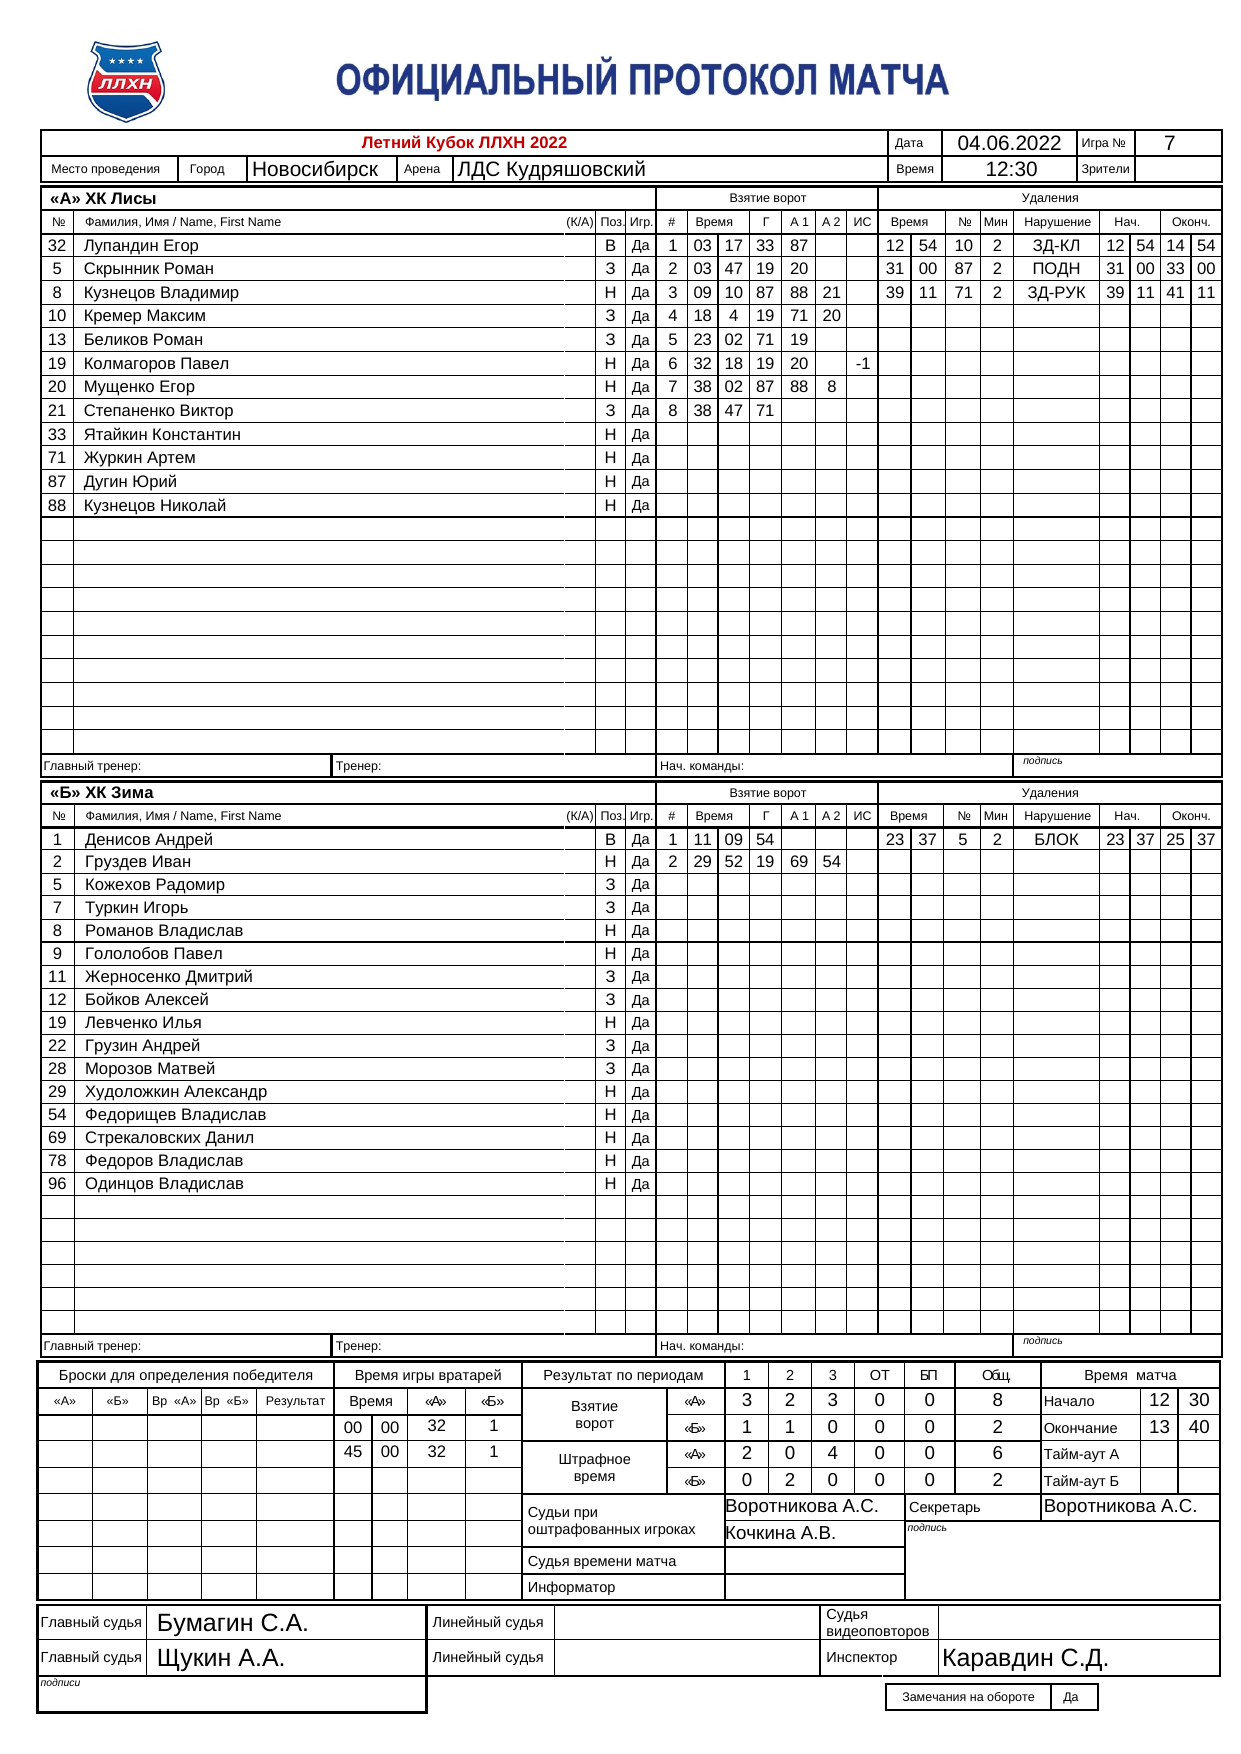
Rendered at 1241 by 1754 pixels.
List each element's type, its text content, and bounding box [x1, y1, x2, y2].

table_cell [1141, 1468, 1177, 1493]
table_cell [39, 1494, 92, 1520]
table_cell 29 [42, 1081, 74, 1103]
table_cell [1131, 683, 1160, 706]
table_cell Тайм-аут Б [1042, 1468, 1140, 1493]
table_cell [847, 636, 877, 658]
table_header 2 [769, 1363, 811, 1387]
table_cell [944, 1196, 980, 1218]
table_header ОТ [855, 1363, 904, 1387]
table_cell [202, 1416, 256, 1440]
table_cell [912, 376, 945, 398]
table_cell [1014, 1311, 1099, 1333]
table_cell [565, 1173, 595, 1195]
table_cell [688, 1058, 717, 1079]
table_cell [750, 989, 781, 1011]
table_cell [944, 1081, 980, 1103]
table_cell «А» [408, 1389, 465, 1413]
table_cell [688, 707, 717, 729]
table_cell Да [626, 874, 655, 895]
table_cell Н [596, 446, 625, 469]
table_cell [879, 850, 910, 872]
table_cell [847, 1035, 877, 1057]
table_cell Взятие ворот [523, 1389, 666, 1440]
table_cell 40 [1179, 1415, 1219, 1440]
table_cell [750, 896, 781, 918]
table_cell [257, 1494, 333, 1520]
table_cell Левченко Илья [75, 1012, 564, 1033]
table_cell [657, 1311, 687, 1333]
table_cell [657, 612, 687, 634]
table_cell Фамилия, Имя / Name, First Name [74, 211, 565, 233]
table_cell Скрынник Роман [74, 257, 564, 280]
table_cell Грузин Андрей [75, 1035, 564, 1057]
table_cell [946, 446, 980, 469]
table_cell [719, 1012, 749, 1033]
table_cell 21 [42, 399, 73, 422]
table_cell [202, 1521, 256, 1546]
table_cell [816, 1035, 846, 1057]
table_cell [1131, 352, 1160, 374]
table_cell 2 [769, 1389, 811, 1413]
table_cell [719, 659, 749, 682]
table_cell [1192, 305, 1221, 327]
table_cell [257, 1574, 333, 1599]
table_cell [1100, 920, 1129, 941]
table_cell [1192, 1173, 1221, 1195]
table_cell [1131, 659, 1160, 682]
table_cell [1100, 541, 1129, 564]
table_cell [816, 565, 846, 587]
table_cell [719, 683, 749, 706]
table_cell [816, 1012, 846, 1033]
table_cell [879, 874, 910, 895]
table_cell [1131, 1035, 1160, 1057]
table_cell [816, 659, 846, 682]
table_cell [1192, 470, 1221, 493]
table_cell [1014, 659, 1099, 682]
table_cell З [596, 874, 625, 895]
table_cell Г [750, 211, 781, 233]
table_cell [1014, 1104, 1099, 1126]
table_cell Степаненко Виктор [74, 399, 564, 422]
table_cell [1131, 399, 1160, 422]
table_cell [912, 1127, 943, 1149]
table_cell подпись [906, 1522, 1219, 1599]
table_cell [879, 1173, 910, 1195]
table_cell 18 [688, 305, 717, 327]
table_cell [335, 1547, 371, 1573]
table_cell [565, 588, 595, 611]
table_cell [428, 1677, 882, 1711]
table_cell [1161, 850, 1190, 872]
table_cell [1131, 423, 1160, 445]
table_cell Да [626, 989, 655, 1011]
table_cell [816, 588, 846, 611]
table_cell 20 [782, 352, 815, 374]
table_cell [1100, 966, 1129, 987]
table_cell [1014, 850, 1099, 872]
table_cell Главный тренер: [42, 755, 330, 776]
table_cell [981, 1265, 1013, 1287]
table_cell [657, 1242, 687, 1264]
table_cell [750, 659, 781, 682]
table_cell [750, 1150, 781, 1172]
table_cell 17 [719, 235, 749, 256]
table_cell [912, 518, 945, 540]
table_cell [42, 683, 73, 706]
table_cell [93, 1494, 147, 1520]
table_cell Да [626, 1012, 655, 1033]
table_cell Да [626, 399, 655, 422]
table_cell [816, 730, 846, 753]
table_cell [1014, 920, 1099, 941]
table_cell [657, 1219, 687, 1241]
table_cell [782, 707, 815, 729]
table_cell [688, 1196, 717, 1218]
table_cell [1131, 966, 1160, 987]
table_cell [1192, 328, 1221, 351]
table_cell [879, 683, 910, 706]
table_cell [1161, 518, 1190, 540]
table_cell № [946, 211, 980, 233]
table_cell [1100, 494, 1129, 516]
table_cell [912, 1311, 943, 1333]
table_cell [408, 1468, 465, 1493]
table_cell 09 [688, 281, 717, 303]
table_cell 2 [956, 1415, 1040, 1440]
table_cell [750, 446, 781, 469]
table_cell 39 [879, 281, 910, 303]
table_cell [1131, 943, 1160, 964]
table_cell [981, 850, 1013, 872]
table_cell [981, 896, 1013, 918]
table_cell [879, 636, 910, 658]
table_cell Бойков Алексей [75, 989, 564, 1011]
table_cell [981, 399, 1013, 422]
table_cell [565, 518, 595, 540]
table_cell [565, 1150, 595, 1172]
table_cell [816, 943, 846, 964]
table_cell [42, 588, 73, 611]
table_cell [816, 1242, 846, 1264]
table_cell Да [626, 966, 655, 987]
table_cell [912, 896, 943, 918]
table_cell подписи [39, 1677, 425, 1711]
table_cell 33 [1161, 257, 1190, 280]
table_cell ЗД-РУК [1014, 281, 1099, 303]
table_cell [1161, 683, 1190, 706]
table_cell [782, 943, 815, 964]
table_cell [847, 588, 877, 611]
table_cell [1161, 541, 1190, 564]
table_cell 5 [944, 829, 980, 849]
table_cell [596, 659, 625, 682]
table_cell [750, 612, 781, 634]
table_cell [847, 1058, 877, 1079]
table_cell [257, 1416, 333, 1440]
table_header Замечания на обороте [887, 1685, 1050, 1709]
table_cell [202, 1547, 256, 1573]
table_cell [1136, 157, 1221, 181]
table_cell [946, 328, 980, 351]
table_cell [981, 1035, 1013, 1057]
table_cell [42, 1219, 74, 1241]
table_cell [148, 1468, 201, 1493]
table_cell [847, 730, 877, 753]
table_cell [1192, 707, 1221, 729]
table_cell 23 [688, 328, 717, 351]
table_cell 47 [719, 399, 749, 422]
table_cell 11 [42, 966, 74, 987]
table_cell [1131, 1150, 1160, 1172]
table_cell [816, 1104, 846, 1126]
table_cell [565, 1196, 595, 1218]
table_cell ЗД-КЛ [1014, 235, 1099, 256]
table_cell Морозов Матвей [75, 1058, 564, 1079]
table_cell [944, 966, 980, 987]
table_cell [688, 1242, 717, 1264]
table_header Броски для определения победителя [39, 1363, 333, 1387]
table_cell [626, 1219, 655, 1241]
table_cell Нач. [1100, 805, 1160, 826]
table_cell 33 [750, 235, 781, 256]
table_cell 19 [750, 257, 781, 280]
table_cell 32 [408, 1441, 465, 1467]
table_cell [1192, 1127, 1221, 1149]
table_cell [1192, 1058, 1221, 1079]
table_cell [847, 565, 877, 587]
table_cell [565, 1104, 595, 1126]
table_cell Гололобов Павел [75, 943, 564, 964]
table_cell [565, 305, 595, 327]
table_cell Да [626, 235, 655, 256]
table_cell [879, 470, 910, 493]
table_cell Линейный судья [428, 1606, 554, 1639]
table_cell [75, 1196, 564, 1218]
table_cell 39 [1100, 281, 1129, 303]
table_cell [1161, 943, 1190, 964]
table_cell З [596, 328, 625, 351]
table_cell [555, 1640, 819, 1675]
table_cell [1161, 730, 1190, 753]
table_cell [688, 1012, 717, 1033]
table_cell 96 [42, 1173, 74, 1195]
table_cell [847, 1288, 877, 1310]
table_cell [596, 707, 625, 729]
table_cell [688, 730, 717, 753]
table_cell [847, 874, 877, 895]
table_cell [1100, 328, 1129, 351]
table_cell 69 [42, 1127, 74, 1149]
table_cell 0 [855, 1415, 904, 1440]
table_cell [816, 1173, 846, 1195]
table_cell [879, 352, 910, 374]
table_cell [1131, 305, 1160, 327]
table_cell [596, 1265, 625, 1287]
table_cell [408, 1547, 465, 1573]
table_cell [1161, 1012, 1190, 1033]
table_cell [626, 541, 655, 564]
table_cell [75, 1242, 564, 1264]
table_cell [1131, 730, 1160, 753]
table_cell [1161, 1081, 1190, 1103]
table_cell # [657, 211, 687, 233]
table_cell [816, 896, 846, 918]
table_cell 11 [688, 829, 717, 849]
table_cell Н [596, 1173, 625, 1195]
table_cell [626, 707, 655, 729]
table_cell [1161, 966, 1190, 987]
table_cell Н [596, 1150, 625, 1172]
table_cell 11 [912, 281, 945, 303]
table_cell [148, 1547, 201, 1573]
table_cell Судья времени матча [523, 1548, 724, 1573]
table_cell [1131, 1288, 1160, 1310]
table_cell [912, 1173, 943, 1195]
table_cell Воротникова А.С. [1042, 1495, 1219, 1520]
table_cell 45 [335, 1441, 371, 1467]
table_cell [847, 1104, 877, 1126]
table_cell [1192, 683, 1221, 706]
table_cell 2 [981, 281, 1013, 303]
table_cell [981, 707, 1013, 729]
table_cell Оконч. [1161, 211, 1221, 233]
table_cell 71 [946, 281, 980, 303]
table_cell № [944, 805, 980, 826]
table_cell [782, 1035, 815, 1057]
table_cell Н [596, 920, 625, 941]
table_cell Н [596, 943, 625, 964]
table_cell [408, 1494, 465, 1520]
table_cell [657, 1104, 687, 1126]
table_cell 20 [42, 376, 73, 398]
table_cell [565, 683, 595, 706]
table_cell Н [596, 1127, 625, 1149]
table_cell 12 [1141, 1389, 1177, 1413]
table_cell [565, 1012, 595, 1033]
table_cell [657, 588, 687, 611]
table_cell [912, 659, 945, 682]
table_cell [847, 328, 877, 351]
table_cell [1131, 636, 1160, 658]
table_cell [847, 494, 877, 516]
table_header 7 [1136, 131, 1221, 155]
table_cell [42, 518, 73, 540]
table_cell [1131, 494, 1160, 516]
table_cell [750, 1288, 781, 1310]
table_cell Н [596, 376, 625, 398]
table_cell Время [688, 211, 749, 233]
table_cell Время [889, 157, 941, 181]
table_cell [657, 659, 687, 682]
table_cell [750, 1035, 781, 1057]
table_cell [946, 541, 980, 564]
table_cell [946, 518, 980, 540]
table_cell [782, 989, 815, 1011]
table_cell [1131, 565, 1160, 587]
table_cell Оконч. [1161, 805, 1221, 826]
table_cell [657, 1058, 687, 1079]
table_cell [1014, 1173, 1099, 1195]
table_cell Время [879, 211, 945, 233]
table_cell [981, 920, 1013, 941]
table_cell Н [596, 281, 625, 303]
table_cell [1100, 423, 1129, 445]
table_cell [596, 565, 625, 587]
table_cell [688, 1288, 717, 1310]
table_cell А 1 [782, 211, 815, 233]
table_cell [1192, 423, 1221, 445]
table_cell [879, 565, 910, 587]
table_cell -1 [847, 352, 877, 374]
table_cell [847, 989, 877, 1011]
table_cell [726, 1575, 904, 1599]
table_cell [74, 518, 564, 540]
table_cell [879, 1219, 910, 1241]
table_cell 1 [726, 1415, 768, 1440]
table_cell [719, 636, 749, 658]
table_header Удаления [879, 783, 1221, 803]
table_cell 13 [1141, 1415, 1177, 1440]
table_cell [1100, 707, 1129, 729]
table_cell [39, 1441, 92, 1467]
table_cell [1100, 1127, 1129, 1149]
table_cell 6 [956, 1442, 1040, 1467]
table_cell Худоложкин Александр [75, 1081, 564, 1103]
table_cell [1014, 943, 1099, 964]
table_cell [257, 1468, 333, 1493]
table_cell Главный тренер: [42, 1335, 330, 1356]
table_cell [981, 683, 1013, 706]
table_cell [782, 518, 815, 540]
table_cell 2 [657, 257, 687, 280]
table_cell [565, 850, 595, 872]
table_cell 0 [812, 1468, 854, 1493]
table_cell [719, 1173, 749, 1195]
table_cell Начало [1042, 1389, 1140, 1413]
table_header Летний Кубок ЛЛХН 2022 [42, 131, 887, 155]
table_cell А 2 [816, 211, 846, 233]
table_cell [816, 1265, 846, 1287]
table_cell [879, 896, 910, 918]
table_cell [879, 659, 910, 682]
table_cell [847, 612, 877, 634]
table_cell [816, 1058, 846, 1079]
table_cell [1192, 399, 1221, 422]
table_cell [596, 588, 625, 611]
table_cell [719, 1081, 749, 1103]
table_cell [565, 874, 595, 895]
table_cell [1014, 1127, 1099, 1149]
table_cell Н [596, 1012, 625, 1033]
table_cell [847, 920, 877, 941]
table_cell [719, 1058, 749, 1079]
table_cell Мин [981, 211, 1013, 233]
table_cell [565, 1219, 595, 1241]
table_cell # [657, 805, 687, 826]
table_cell [719, 943, 749, 964]
table_cell Инспектор [821, 1640, 938, 1675]
table_cell [1100, 896, 1129, 918]
table_cell [42, 612, 73, 634]
table_cell [944, 850, 980, 872]
table_cell [335, 1494, 371, 1520]
table_cell [981, 612, 1013, 634]
table_cell [847, 1219, 877, 1241]
table_cell [981, 1196, 1013, 1218]
table_cell [912, 352, 945, 374]
table_cell [782, 966, 815, 987]
table_cell [719, 1288, 749, 1310]
table_cell 19 [750, 352, 781, 374]
table_cell [981, 423, 1013, 445]
table_cell [782, 1242, 815, 1264]
table_cell А 2 [816, 805, 846, 826]
table_cell 88 [782, 281, 815, 303]
table_cell [75, 1288, 564, 1310]
table_cell [879, 399, 910, 422]
table_cell [466, 1521, 521, 1546]
table_cell [1014, 518, 1099, 540]
table_cell [782, 423, 815, 445]
table_header Время игры вратарей [335, 1363, 521, 1387]
table_cell [1161, 1219, 1190, 1241]
table_cell ИС [847, 805, 877, 826]
table_cell [912, 612, 945, 634]
table_cell 0 [905, 1468, 954, 1493]
table_cell [944, 1035, 980, 1057]
table_cell [719, 612, 749, 634]
table_cell Да [626, 470, 655, 493]
table_cell [1131, 588, 1160, 611]
table_cell [1014, 896, 1099, 918]
table_cell [74, 588, 564, 611]
table_cell [1161, 1035, 1190, 1057]
table_cell [1161, 494, 1190, 516]
table_cell [1014, 1081, 1099, 1103]
table_cell [1192, 636, 1221, 658]
table_cell [74, 636, 564, 658]
table_cell Информатор [523, 1575, 724, 1599]
table_cell 12 [879, 235, 910, 256]
table_header Взятие ворот [657, 188, 877, 209]
table_cell [1192, 352, 1221, 374]
table_cell [688, 1219, 717, 1241]
table_cell [1100, 1081, 1129, 1103]
table_cell [750, 470, 781, 493]
table_cell [626, 683, 655, 706]
table_cell 12:30 [943, 157, 1076, 181]
table_cell [946, 730, 980, 753]
table_cell [1192, 1035, 1221, 1057]
table_cell З [596, 399, 625, 422]
table_cell [816, 966, 846, 987]
table_cell Ятайкин Константин [74, 423, 564, 445]
table_cell [946, 376, 980, 398]
table_cell [1100, 612, 1129, 634]
table_cell [75, 1265, 564, 1287]
table_cell [1161, 1173, 1190, 1195]
table_cell [93, 1574, 147, 1599]
table_cell [688, 1265, 717, 1287]
table_cell [719, 1219, 749, 1241]
table_cell Фамилия, Имя / Name, First Name [75, 805, 565, 826]
table_cell [1161, 896, 1190, 918]
table_cell [816, 874, 846, 895]
table_cell Кочкина А.В. [726, 1521, 904, 1546]
table_cell Каравдин С.Д. [939, 1640, 1219, 1675]
table_cell [946, 612, 980, 634]
table_cell 87 [750, 281, 781, 303]
table_cell [688, 494, 717, 516]
table_cell [847, 966, 877, 987]
table_cell 71 [750, 328, 781, 351]
table_cell З [596, 1058, 625, 1079]
table_cell Главный судья [39, 1606, 146, 1639]
table_cell 2 [981, 257, 1013, 280]
table_cell 13 [42, 328, 73, 351]
table_cell 8 [657, 399, 687, 422]
table_cell [596, 1288, 625, 1310]
table_cell [782, 588, 815, 611]
table_cell В [596, 829, 625, 849]
table_cell [1014, 376, 1099, 398]
table_cell [1192, 376, 1221, 398]
table_cell [750, 518, 781, 540]
table_cell [657, 966, 687, 987]
table_cell 87 [750, 376, 781, 398]
table_cell В [596, 235, 625, 256]
table_cell Да [626, 352, 655, 374]
table_cell [946, 659, 980, 682]
table_cell Груздев Иван [75, 850, 564, 872]
table_cell [912, 636, 945, 658]
table_cell [719, 1150, 749, 1172]
table_cell [1161, 707, 1190, 729]
table_cell [42, 707, 73, 729]
table_cell [944, 1265, 980, 1287]
table_cell [1161, 874, 1190, 895]
table_cell [688, 920, 717, 941]
table_cell [1161, 376, 1190, 398]
table_cell [657, 1173, 687, 1195]
table_cell [202, 1468, 256, 1493]
table_cell [816, 1288, 846, 1310]
table_cell 54 [816, 850, 846, 872]
table_cell Жерносенко Дмитрий [75, 966, 564, 987]
table_cell [1014, 1150, 1099, 1172]
table_cell [879, 1081, 910, 1103]
table_cell 69 [782, 850, 815, 872]
table_cell 2 [981, 235, 1013, 256]
table_cell [93, 1547, 147, 1573]
table_cell [912, 1219, 943, 1241]
table_cell [1131, 850, 1160, 872]
table_cell 11 [1192, 281, 1221, 303]
table_cell [373, 1494, 407, 1520]
table_cell [946, 588, 980, 611]
table_cell [1192, 446, 1221, 469]
table_cell [1100, 874, 1129, 895]
table_cell [750, 1104, 781, 1126]
table_cell [565, 1311, 595, 1333]
table_cell Воротникова А.С. [726, 1495, 904, 1520]
table_cell [1131, 707, 1160, 729]
table_cell [750, 636, 781, 658]
table_cell [1131, 1104, 1160, 1126]
table_cell Да [626, 1081, 655, 1103]
table_cell [1131, 1265, 1160, 1287]
table_cell [1192, 1288, 1221, 1310]
table_cell 0 [769, 1442, 811, 1467]
table_cell 71 [42, 446, 73, 469]
table_cell [626, 1265, 655, 1287]
table_cell 0 [855, 1442, 904, 1467]
table_cell [912, 399, 945, 422]
table_cell 00 [912, 257, 945, 280]
table_cell [657, 1035, 687, 1057]
table_cell [816, 683, 846, 706]
table_cell Да [626, 446, 655, 469]
table_cell 00 [335, 1416, 371, 1440]
table_cell [847, 281, 877, 303]
table_cell Н [596, 1081, 625, 1103]
table_cell [1100, 446, 1129, 469]
table_cell 71 [782, 305, 815, 327]
table_cell (К/А) [565, 211, 595, 233]
table_cell [816, 352, 846, 374]
table_cell [555, 1606, 819, 1639]
table_cell [148, 1416, 201, 1440]
table_cell [75, 1219, 564, 1241]
table_cell З [596, 1035, 625, 1057]
table_cell [816, 989, 846, 1011]
table_cell [912, 1196, 943, 1218]
table_cell [657, 920, 687, 941]
table_cell [657, 1127, 687, 1149]
table_cell 54 [1131, 235, 1160, 256]
table_cell [688, 518, 717, 540]
table_cell 19 [42, 352, 73, 374]
table_cell [879, 305, 910, 327]
table_cell [912, 1150, 943, 1172]
table_cell Н [596, 1104, 625, 1126]
table_cell [750, 1058, 781, 1079]
table_cell [912, 305, 945, 327]
table_cell [75, 1311, 564, 1333]
table_cell [1192, 896, 1221, 918]
table_cell [879, 494, 910, 516]
table_cell [657, 707, 687, 729]
table_cell [1014, 1058, 1099, 1079]
table_cell [847, 707, 877, 729]
table_cell 1 [466, 1441, 521, 1467]
table_cell Да [626, 1173, 655, 1195]
table_cell [816, 707, 846, 729]
table_cell [1100, 352, 1129, 374]
table_cell [847, 446, 877, 469]
table_cell 18 [719, 352, 749, 374]
table_cell Судья видеоповторов [821, 1606, 938, 1639]
table_cell [782, 1196, 815, 1218]
table_cell [1014, 470, 1099, 493]
table_cell 3 [657, 281, 687, 303]
table_cell 3 [726, 1389, 768, 1413]
table_cell 38 [688, 399, 717, 422]
table_cell [657, 989, 687, 1011]
table_cell [981, 376, 1013, 398]
table_cell [688, 1104, 717, 1126]
table_cell [816, 494, 846, 516]
table_cell [981, 494, 1013, 516]
table_cell Да [626, 423, 655, 445]
table_cell [466, 1468, 521, 1493]
table_cell [1014, 874, 1099, 895]
table_cell [847, 1196, 877, 1218]
table_cell [782, 1012, 815, 1033]
table_cell [1014, 305, 1099, 327]
table_cell [1014, 446, 1099, 469]
table_cell [750, 966, 781, 987]
table_cell 5 [657, 328, 687, 351]
table_cell [657, 1081, 687, 1103]
table_cell [750, 683, 781, 706]
table_cell Н [596, 423, 625, 445]
table_cell [466, 1547, 521, 1573]
table_cell [879, 1311, 910, 1333]
table_cell [750, 1219, 781, 1241]
table_cell [1014, 328, 1099, 351]
table_cell [847, 943, 877, 964]
table_cell 0 [726, 1468, 768, 1493]
table_cell Кузнецов Николай [74, 494, 564, 516]
table_cell [782, 399, 815, 422]
table_cell [1161, 1150, 1190, 1172]
table_cell З [596, 966, 625, 987]
table_cell [565, 328, 595, 351]
table_cell [946, 470, 980, 493]
table_cell [1100, 1150, 1129, 1172]
table_cell [719, 896, 749, 918]
table_cell [688, 612, 717, 634]
table_cell Да [626, 281, 655, 303]
table_cell [912, 966, 943, 987]
table_cell [879, 730, 910, 753]
table_cell [782, 470, 815, 493]
table_cell [816, 1311, 846, 1333]
table_cell [816, 1196, 846, 1218]
table_cell [42, 1288, 74, 1310]
table_cell [719, 730, 749, 753]
table_cell [816, 636, 846, 658]
table_cell [688, 636, 717, 658]
table_cell Да [626, 328, 655, 351]
table_cell 8 [42, 281, 73, 303]
table_cell [946, 399, 980, 422]
table_cell Беликов Роман [74, 328, 564, 351]
table_cell 03 [688, 235, 717, 256]
table_cell Лупандин Егор [74, 235, 564, 256]
table_cell [1014, 1265, 1099, 1287]
table_cell [879, 989, 910, 1011]
table_cell 10 [42, 305, 73, 327]
table_cell Кожехов Радомир [75, 874, 564, 895]
table_cell [565, 920, 595, 941]
table_cell [688, 874, 717, 895]
table_cell [39, 1521, 92, 1546]
table_cell Окончание [1042, 1415, 1140, 1440]
table_cell [981, 1311, 1013, 1333]
table_cell Н [596, 494, 625, 516]
table_cell [1131, 989, 1160, 1011]
table_cell [565, 1081, 595, 1103]
table_cell [946, 636, 980, 658]
table_cell [879, 1196, 910, 1218]
table_cell [1014, 541, 1099, 564]
table_cell [74, 541, 564, 564]
table_cell [1161, 565, 1190, 587]
table_cell 71 [750, 399, 781, 422]
table_cell [879, 1265, 910, 1287]
table_cell 19 [782, 328, 815, 351]
table_cell [1014, 1196, 1099, 1218]
table_cell [1131, 1196, 1160, 1218]
table_cell Поз. [596, 805, 625, 826]
table_header Взятие ворот [657, 783, 877, 803]
table_cell Колмагоров Павел [74, 352, 564, 374]
table_cell «А» [39, 1389, 92, 1413]
table_cell [879, 376, 910, 398]
table_cell [1100, 1242, 1129, 1264]
table_cell [148, 1574, 201, 1599]
table_cell [657, 683, 687, 706]
table_cell [657, 565, 687, 587]
table_cell [626, 1288, 655, 1310]
table_cell 11 [1131, 281, 1160, 303]
table_cell [1161, 920, 1190, 941]
table_cell Нач. команды: [657, 755, 1012, 776]
table_cell [657, 446, 687, 469]
table_cell [93, 1441, 147, 1467]
table_cell [981, 636, 1013, 658]
table_cell [1131, 1173, 1160, 1195]
table_cell [688, 565, 717, 587]
table_cell З [596, 257, 625, 280]
table_cell [657, 636, 687, 658]
table_header «А» ХК Лисы [42, 188, 655, 209]
table_cell [981, 1081, 1013, 1103]
table_cell [944, 1127, 980, 1149]
table_cell [782, 1127, 815, 1149]
table_cell [750, 1173, 781, 1195]
table_cell [1161, 1288, 1190, 1310]
table_cell 00 [1131, 257, 1160, 280]
table_cell [782, 494, 815, 516]
table_cell [202, 1574, 256, 1599]
table_cell [565, 423, 595, 445]
table_cell 30 [1179, 1389, 1219, 1413]
table_cell [879, 707, 910, 729]
table_cell [1100, 683, 1129, 706]
table_cell [719, 1242, 749, 1264]
table_cell [688, 896, 717, 918]
table_cell [1014, 588, 1099, 611]
table_cell [1099, 1682, 1220, 1711]
table_cell [1192, 494, 1221, 516]
table_cell [912, 920, 943, 941]
table_cell [782, 636, 815, 658]
table_cell Да [626, 829, 655, 849]
table_cell 1 [466, 1416, 521, 1440]
table_cell [1100, 1219, 1129, 1241]
table_cell 54 [912, 235, 945, 256]
table_cell 12 [42, 989, 74, 1011]
table_cell 87 [782, 235, 815, 256]
table_cell [257, 1547, 333, 1573]
table_cell [565, 376, 595, 398]
table_cell [750, 494, 781, 516]
table_cell 37 [1192, 829, 1221, 849]
table_cell [847, 541, 877, 564]
table_cell [1161, 636, 1190, 658]
table_cell [1192, 1081, 1221, 1103]
table_cell [1192, 1150, 1221, 1172]
table_cell [1192, 1012, 1221, 1033]
table_cell [39, 1416, 92, 1440]
table_cell [688, 1150, 717, 1172]
table_cell [847, 257, 877, 280]
table_cell [1161, 1265, 1190, 1287]
table_cell [1014, 1219, 1099, 1241]
table_cell [74, 730, 564, 753]
table_cell Стрекаловских Данил [75, 1127, 564, 1149]
table_cell [944, 1288, 980, 1310]
table_cell [944, 874, 980, 895]
table_cell [1131, 896, 1160, 918]
table_cell [944, 920, 980, 941]
table_cell 23 [1100, 829, 1129, 849]
table_cell [1131, 1242, 1160, 1264]
table_header Результат по периодам [523, 1363, 724, 1387]
table_cell [1014, 399, 1099, 422]
table_cell [879, 943, 910, 964]
table_cell Н [596, 352, 625, 374]
table_cell [1100, 850, 1129, 872]
table_cell [565, 281, 595, 303]
table_cell [1179, 1468, 1219, 1493]
table_cell [93, 1416, 147, 1440]
table_cell 4 [812, 1442, 854, 1467]
table_cell [565, 659, 595, 682]
table_cell [1100, 399, 1129, 422]
table_cell [596, 1242, 625, 1264]
table_cell 9 [42, 943, 74, 964]
table_cell [879, 518, 910, 540]
table_cell [912, 470, 945, 493]
table_cell [1100, 565, 1129, 587]
table_cell [981, 874, 1013, 895]
table_cell 1 [657, 235, 687, 256]
table_cell [565, 1127, 595, 1149]
table_cell [1192, 1242, 1221, 1264]
table_cell 10 [719, 281, 749, 303]
table_cell [719, 588, 749, 611]
table_cell [944, 1219, 980, 1241]
table_cell [944, 1311, 980, 1333]
table_cell [596, 1311, 625, 1333]
table_cell [1192, 874, 1221, 895]
table_cell [626, 1311, 655, 1333]
table_cell [847, 376, 877, 398]
table_cell [782, 541, 815, 564]
table_cell [912, 494, 945, 516]
table_cell [847, 1150, 877, 1172]
table_cell [1014, 423, 1099, 445]
table_cell [688, 588, 717, 611]
table_cell [565, 707, 595, 729]
table_cell [688, 683, 717, 706]
table_cell [879, 612, 910, 634]
table_cell [148, 1494, 201, 1520]
table_cell 8 [956, 1389, 1040, 1413]
table_cell [816, 518, 846, 540]
table_cell [1100, 470, 1129, 493]
table_cell Федоров Владислав [75, 1150, 564, 1172]
table_cell [1161, 423, 1190, 445]
table_cell [946, 305, 980, 327]
table_cell [981, 1242, 1013, 1264]
table_cell Судьи при оштрафованных игроках [523, 1495, 724, 1546]
table_cell [565, 730, 595, 753]
table_cell [816, 1127, 846, 1149]
table_cell [912, 943, 943, 964]
table_cell 2 [726, 1442, 768, 1467]
table_cell [565, 829, 595, 849]
table_cell [719, 707, 749, 729]
table_cell [1192, 920, 1221, 941]
table_cell [42, 1265, 74, 1287]
table_cell [719, 1035, 749, 1057]
table_cell 28 [42, 1058, 74, 1079]
table_cell [847, 470, 877, 493]
table_cell [657, 1288, 687, 1310]
table_cell [148, 1521, 201, 1546]
table_cell [1014, 1242, 1099, 1264]
table_cell [1014, 989, 1099, 1011]
table_cell [688, 966, 717, 987]
table_cell [1192, 612, 1221, 634]
table_cell Игр. [626, 211, 655, 233]
picture [5, 28, 1179, 129]
table_cell 37 [912, 829, 943, 849]
table_cell [565, 1288, 595, 1310]
table_cell [981, 541, 1013, 564]
table_cell 8 [42, 920, 74, 941]
table_cell [816, 612, 846, 634]
table_cell [719, 1104, 749, 1126]
table_cell [912, 565, 945, 587]
table_cell [626, 636, 655, 658]
table_cell [1161, 1127, 1190, 1149]
table_cell [719, 874, 749, 895]
table_cell Да [626, 1150, 655, 1172]
table_cell [981, 1127, 1013, 1149]
table_cell [879, 588, 910, 611]
table_header Время матча [1042, 1363, 1219, 1387]
table_cell [750, 565, 781, 587]
table_cell Н [596, 470, 625, 493]
table_cell подпись [1014, 1335, 1221, 1356]
table_cell Да [626, 1058, 655, 1079]
table_cell [565, 896, 595, 918]
table_cell [719, 966, 749, 987]
table_cell [847, 1012, 877, 1033]
table_cell [1179, 1441, 1219, 1467]
table_cell [1100, 1265, 1129, 1287]
table_cell [1100, 1035, 1129, 1057]
table_cell Мин [981, 805, 1013, 826]
table_cell [719, 518, 749, 540]
table_cell 1 [769, 1415, 811, 1440]
table_cell [1131, 1311, 1160, 1333]
table_cell [1192, 989, 1221, 1011]
table_cell [93, 1468, 147, 1493]
table_cell [912, 874, 943, 895]
table_cell Да [626, 305, 655, 327]
table_cell [981, 966, 1013, 987]
table_cell [1161, 446, 1190, 469]
table_cell [39, 1574, 92, 1599]
table_header Удаления [879, 188, 1221, 209]
table_cell [879, 1242, 910, 1264]
table_cell [565, 257, 595, 280]
table_cell [750, 1311, 781, 1333]
table_cell 19 [750, 305, 781, 327]
table_cell [1100, 1104, 1129, 1126]
table_cell Новосибирск [248, 157, 396, 181]
table_cell [816, 920, 846, 941]
table_cell 0 [812, 1415, 854, 1440]
table_cell 38 [688, 376, 717, 398]
table_cell [816, 328, 846, 351]
table_cell Туркин Игорь [75, 896, 564, 918]
table_cell [879, 1288, 910, 1310]
table_cell [1192, 1196, 1221, 1218]
table_cell [1192, 541, 1221, 564]
table_cell Город [179, 157, 246, 181]
table_cell З [596, 305, 625, 327]
table_cell [565, 494, 595, 516]
table_cell [946, 352, 980, 374]
table_cell [879, 966, 910, 987]
table_cell Да [626, 494, 655, 516]
table_cell [981, 518, 1013, 540]
table_cell Время [335, 1389, 407, 1413]
table_cell [750, 1196, 781, 1218]
table_cell [565, 470, 595, 493]
table_cell [1131, 446, 1160, 469]
table_cell [1014, 730, 1099, 753]
table_cell 41 [1161, 281, 1190, 303]
table_cell [944, 1173, 980, 1195]
table_cell [565, 399, 595, 422]
table_cell [939, 1606, 1219, 1639]
table_cell [912, 328, 945, 351]
table_cell [74, 683, 564, 706]
table_cell А 1 [782, 805, 815, 826]
table_cell [1100, 1058, 1129, 1079]
table_cell «А» [668, 1389, 724, 1413]
table_cell [879, 1035, 910, 1057]
table_cell [565, 1035, 595, 1057]
table_cell [719, 423, 749, 445]
table_cell 32 [408, 1416, 465, 1440]
table_cell [719, 494, 749, 516]
table_cell [981, 328, 1013, 351]
table_cell [816, 1150, 846, 1172]
table_cell [946, 683, 980, 706]
table_cell 88 [42, 494, 73, 516]
table_cell 78 [42, 1150, 74, 1172]
table_cell [719, 989, 749, 1011]
table_cell [981, 1219, 1013, 1241]
table_cell Федорищев Владислав [75, 1104, 564, 1126]
table_cell [1014, 612, 1099, 634]
table_cell 0 [855, 1468, 904, 1493]
table_cell 19 [750, 850, 781, 872]
table_cell [782, 1219, 815, 1241]
table_cell Место проведения [42, 157, 177, 181]
table_cell [981, 446, 1013, 469]
table_cell [879, 920, 910, 941]
table_cell [750, 707, 781, 729]
table_cell [466, 1494, 521, 1520]
table_cell [565, 565, 595, 587]
table_cell Денисов Андрей [75, 829, 564, 849]
table_cell [782, 920, 815, 941]
table_cell [335, 1574, 371, 1599]
table_cell Нач. команды: [657, 1335, 1012, 1356]
table_cell 2 [956, 1468, 1040, 1493]
table_cell [1161, 1196, 1190, 1218]
table_cell [1100, 1288, 1129, 1310]
table_cell [688, 943, 717, 964]
table_cell [1014, 683, 1099, 706]
table_cell [1161, 1058, 1190, 1079]
table_cell [1100, 305, 1129, 327]
table_cell [816, 399, 846, 422]
table_cell 14 [1161, 235, 1190, 256]
table_header Да [1052, 1685, 1097, 1709]
table_cell [946, 423, 980, 445]
table_cell [782, 446, 815, 469]
table_cell 3 [812, 1389, 854, 1413]
table_cell Зрители [1078, 157, 1134, 181]
table_cell [782, 683, 815, 706]
table_cell [719, 1196, 749, 1218]
table_cell [1100, 659, 1129, 682]
table_cell [782, 612, 815, 634]
table_cell [373, 1521, 407, 1546]
table_cell Да [626, 257, 655, 280]
table_cell [1192, 1265, 1221, 1287]
table_cell [688, 446, 717, 469]
table_cell [981, 588, 1013, 611]
table_cell [1192, 1104, 1221, 1126]
table_cell [750, 920, 781, 941]
table_cell [657, 1150, 687, 1172]
table_cell 12 [1100, 235, 1129, 256]
table_cell [42, 1311, 74, 1333]
table_cell [847, 235, 877, 256]
table_cell [981, 1173, 1013, 1195]
table_cell [626, 565, 655, 587]
table_cell [408, 1521, 465, 1546]
table_cell Да [626, 943, 655, 964]
table_cell [1100, 376, 1129, 398]
table_cell 02 [719, 376, 749, 398]
table_cell 00 [373, 1441, 407, 1467]
table_cell 19 [42, 1012, 74, 1033]
table_cell [847, 518, 877, 540]
table_cell [981, 1058, 1013, 1079]
table_cell Романов Владислав [75, 920, 564, 941]
table_cell [912, 1104, 943, 1126]
table_cell [912, 541, 945, 564]
table_cell 5 [42, 257, 73, 280]
table_cell [93, 1521, 147, 1546]
table_header 1 [726, 1363, 768, 1387]
table_cell [981, 352, 1013, 374]
table_cell [688, 1081, 717, 1103]
table_cell [202, 1494, 256, 1520]
table_cell 21 [816, 281, 846, 303]
table_cell [912, 588, 945, 611]
table_cell 00 [373, 1416, 407, 1440]
table_cell [750, 1127, 781, 1149]
table_cell 2 [981, 829, 1013, 849]
table_cell [912, 1288, 943, 1310]
table_cell [782, 896, 815, 918]
table_cell [1192, 966, 1221, 987]
table_cell [719, 920, 749, 941]
table_cell [879, 328, 910, 351]
table_cell [596, 636, 625, 658]
table_cell [1131, 1127, 1160, 1149]
table_cell [912, 423, 945, 445]
table_cell [782, 1150, 815, 1172]
table_cell [657, 1196, 687, 1218]
table_cell 0 [905, 1415, 954, 1440]
table_cell [74, 612, 564, 634]
table_cell [981, 305, 1013, 327]
table_cell [719, 446, 749, 469]
table_cell [1014, 352, 1099, 374]
table_cell [565, 1265, 595, 1287]
table_cell [750, 423, 781, 445]
table_cell Да [626, 1035, 655, 1057]
table_cell [912, 1058, 943, 1079]
table_cell [847, 423, 877, 445]
table_cell [944, 1012, 980, 1033]
table_cell [1131, 1081, 1160, 1103]
table_cell [657, 423, 687, 445]
table_cell [1131, 920, 1160, 941]
table_cell [719, 1265, 749, 1287]
table_cell [626, 588, 655, 611]
table_cell [912, 850, 943, 872]
table_cell 20 [782, 257, 815, 280]
table_cell ПОДН [1014, 257, 1099, 280]
table_cell 2 [769, 1468, 811, 1493]
table_cell [688, 1173, 717, 1195]
table_cell [1131, 1058, 1160, 1079]
table_cell Штрафное время [523, 1442, 666, 1493]
table_cell [1161, 1242, 1190, 1264]
table_cell [912, 1081, 943, 1103]
table_cell [726, 1548, 904, 1573]
table_cell 32 [688, 352, 717, 374]
table_cell [657, 1012, 687, 1033]
table_cell [335, 1521, 371, 1546]
table_cell [626, 1242, 655, 1264]
table_cell 54 [42, 1104, 74, 1126]
table_cell [847, 829, 877, 849]
table_cell 20 [816, 305, 846, 327]
table_cell Щукин А.А. [147, 1640, 425, 1675]
table_cell [1192, 1311, 1221, 1333]
table_cell 4 [657, 305, 687, 327]
table_cell [74, 565, 564, 587]
table_cell [39, 1468, 92, 1493]
table_cell [1014, 494, 1099, 516]
table_cell [782, 829, 815, 849]
table_cell 52 [719, 850, 749, 872]
table_cell [257, 1521, 333, 1546]
table_cell Да [626, 896, 655, 918]
table_cell [1131, 328, 1160, 351]
table_cell [688, 423, 717, 445]
table_cell [1141, 1441, 1177, 1467]
table_cell [257, 1441, 333, 1467]
table_cell [1192, 659, 1221, 682]
table_cell [74, 707, 564, 729]
table_cell [847, 850, 877, 872]
table_cell [912, 1242, 943, 1264]
table_cell [1100, 588, 1129, 611]
table_cell 54 [1192, 235, 1221, 256]
table_cell [847, 1265, 877, 1287]
table_cell [565, 943, 595, 964]
table_cell 1 [42, 829, 74, 849]
table_cell [719, 541, 749, 564]
table_cell [847, 1311, 877, 1333]
table_cell Главный судья [39, 1640, 146, 1675]
table_cell [1100, 1012, 1129, 1033]
table_cell [750, 541, 781, 564]
table_cell [879, 423, 910, 445]
table_cell БЛОК [1014, 829, 1099, 849]
table_cell [596, 730, 625, 753]
table_cell [946, 707, 980, 729]
table_header Общ. [956, 1363, 1040, 1387]
table_cell ИС [847, 211, 877, 233]
table_cell [944, 1242, 980, 1264]
table_cell [912, 446, 945, 469]
table_cell [74, 659, 564, 682]
table_cell № [42, 805, 74, 826]
table_cell [1192, 943, 1221, 964]
table_cell [816, 423, 846, 445]
table_cell [981, 1012, 1013, 1033]
table_cell 87 [42, 470, 73, 493]
table_cell «А» [668, 1442, 724, 1467]
table_cell [1192, 850, 1221, 872]
table_cell Да [626, 920, 655, 941]
table_cell [981, 730, 1013, 753]
table_cell 8 [816, 376, 846, 398]
table_cell [1161, 659, 1190, 682]
table_cell Вр «Б» [202, 1389, 256, 1413]
table_cell [1014, 966, 1099, 987]
table_cell 10 [946, 235, 980, 256]
table_cell [565, 352, 595, 374]
table_cell [782, 730, 815, 753]
table_cell № [42, 211, 73, 233]
table_cell [466, 1574, 521, 1599]
table_cell [42, 565, 73, 587]
table_cell Мущенко Егор [74, 376, 564, 398]
table_cell [816, 829, 846, 849]
table_cell [981, 989, 1013, 1011]
table_cell [847, 1081, 877, 1103]
table_cell «Б» [668, 1468, 724, 1493]
table_cell [1131, 612, 1160, 634]
table_cell [596, 518, 625, 540]
table_cell [1100, 1311, 1129, 1333]
table_cell [816, 541, 846, 564]
table_cell [626, 659, 655, 682]
table_cell [565, 235, 595, 256]
table_cell [688, 470, 717, 493]
table_cell Г [750, 805, 781, 826]
table_cell [847, 896, 877, 918]
table_cell Время [688, 805, 749, 826]
table_cell [1100, 1173, 1129, 1195]
table_cell «Б» [668, 1415, 724, 1440]
table_cell [42, 730, 73, 753]
table_cell [944, 1150, 980, 1172]
table_cell [981, 565, 1013, 587]
table_cell [1161, 305, 1190, 327]
table_cell [596, 541, 625, 564]
table_cell [816, 470, 846, 493]
table_cell [202, 1441, 256, 1467]
table_cell [944, 1104, 980, 1126]
table_cell Кузнецов Владимир [74, 281, 564, 303]
table_cell [750, 943, 781, 964]
table_cell [596, 612, 625, 634]
table_cell [750, 588, 781, 611]
table_cell [1161, 989, 1190, 1011]
table_cell [879, 1012, 910, 1033]
table_header «Б» ХК Зима [42, 783, 655, 803]
table_cell [626, 1196, 655, 1218]
table_cell [1192, 588, 1221, 611]
table_cell [1192, 518, 1221, 540]
table_cell [373, 1547, 407, 1573]
table_cell [944, 943, 980, 964]
table_cell [879, 1058, 910, 1079]
table_cell [1192, 730, 1221, 753]
table_cell [719, 565, 749, 587]
table_cell Результат [257, 1389, 333, 1413]
table_cell [816, 257, 846, 280]
table_cell [750, 1012, 781, 1033]
table_cell [750, 1081, 781, 1103]
table_cell [1131, 470, 1160, 493]
table_cell [42, 1242, 74, 1264]
table_cell 32 [42, 235, 73, 256]
table_cell [1161, 1311, 1190, 1333]
table_cell [1131, 518, 1160, 540]
table_cell [847, 1242, 877, 1264]
table_cell [565, 989, 595, 1011]
table_cell Да [626, 850, 655, 872]
table_cell [912, 989, 943, 1011]
table_cell Да [626, 1104, 655, 1126]
table_cell [688, 1127, 717, 1149]
table_cell [879, 1127, 910, 1149]
table_cell Игр. [626, 805, 655, 826]
table_cell [782, 1311, 815, 1333]
table_cell [750, 1242, 781, 1264]
table_cell (К/А) [565, 805, 595, 826]
table_cell [626, 518, 655, 540]
table_cell [719, 1311, 749, 1333]
table_cell [565, 636, 595, 658]
table_cell [847, 659, 877, 682]
table_cell [1100, 989, 1129, 1011]
table_cell [847, 399, 877, 422]
table_cell [1014, 707, 1099, 729]
table_cell Время [879, 805, 943, 826]
table_cell 5 [42, 874, 74, 895]
table_cell З [596, 896, 625, 918]
table_cell [1161, 612, 1190, 634]
table_cell [1014, 1035, 1099, 1057]
table_cell [847, 1127, 877, 1149]
table_cell [782, 1081, 815, 1103]
table_cell 00 [1192, 257, 1221, 280]
table_cell [626, 730, 655, 753]
table_cell [782, 1288, 815, 1310]
table_cell Поз. [596, 211, 625, 233]
table_cell [565, 446, 595, 469]
table_cell [816, 1081, 846, 1103]
table_cell [879, 541, 910, 564]
table_cell Вр «А» [148, 1389, 201, 1413]
table_cell [883, 1677, 1220, 1681]
table_cell «Б» [93, 1389, 147, 1413]
table_cell Тайм-аут А [1042, 1441, 1140, 1467]
table_cell [981, 470, 1013, 493]
table_cell [657, 518, 687, 540]
table_cell [596, 683, 625, 706]
table_cell 54 [750, 829, 781, 849]
table_cell [1014, 636, 1099, 658]
table_cell Кремер Максим [74, 305, 564, 327]
table_cell 2 [657, 850, 687, 872]
table_cell [782, 1173, 815, 1195]
table_cell 4 [719, 305, 749, 327]
table_cell [912, 683, 945, 706]
table_cell [782, 659, 815, 682]
table_cell [688, 659, 717, 682]
table_cell [565, 612, 595, 634]
table_cell Дугин Юрий [74, 470, 564, 493]
table_cell [1100, 943, 1129, 964]
table_cell [1100, 730, 1129, 753]
table_header БП [905, 1363, 954, 1387]
table_cell [1100, 518, 1129, 540]
table_cell [688, 1311, 717, 1333]
table_cell [981, 659, 1013, 682]
table_cell [565, 1242, 595, 1264]
table_cell [657, 541, 687, 564]
table_cell 25 [1161, 829, 1190, 849]
table_cell [719, 1127, 749, 1149]
table_cell Тренер: [333, 755, 655, 776]
table_cell [816, 235, 846, 256]
table_cell 02 [719, 328, 749, 351]
table_cell 33 [42, 423, 73, 445]
table_cell 22 [42, 1035, 74, 1057]
table_cell [1131, 1012, 1160, 1033]
table_cell «Б » [466, 1389, 521, 1413]
table_cell [750, 730, 781, 753]
table_cell 0 [905, 1442, 954, 1467]
table_cell подпись [1014, 755, 1221, 776]
table_cell [946, 565, 980, 587]
table_cell [657, 470, 687, 493]
table_cell [565, 541, 595, 564]
table_cell [565, 1058, 595, 1079]
table_cell [782, 565, 815, 587]
table_cell [782, 1265, 815, 1287]
table_cell 29 [688, 850, 717, 872]
table_cell [981, 943, 1013, 964]
table_cell Журкин Артем [74, 446, 564, 469]
table_cell [1014, 1012, 1099, 1033]
table_cell [912, 1012, 943, 1033]
table_cell Нач. [1100, 211, 1160, 233]
table_cell [688, 1035, 717, 1057]
table_cell [657, 1265, 687, 1287]
table_cell [1161, 470, 1190, 493]
table_header 04.06.2022 [943, 131, 1076, 155]
table_cell [847, 683, 877, 706]
table_cell [782, 874, 815, 895]
table_cell [373, 1574, 407, 1599]
table_cell [1161, 352, 1190, 374]
table_cell 09 [719, 829, 749, 849]
table_cell [750, 1265, 781, 1287]
table_cell Нарушение [1014, 211, 1099, 233]
table_cell [688, 541, 717, 564]
table_cell [847, 305, 877, 327]
table_cell [1192, 565, 1221, 587]
table_cell [1161, 328, 1190, 351]
table_cell 7 [42, 896, 74, 918]
table_cell [596, 1219, 625, 1241]
table_cell 6 [657, 352, 687, 374]
table_cell Да [626, 376, 655, 398]
table_cell [879, 1104, 910, 1126]
table_cell [879, 1150, 910, 1172]
table_cell [42, 636, 73, 658]
table_cell [981, 1150, 1013, 1172]
table_cell [1014, 565, 1099, 587]
table_cell [1192, 1219, 1221, 1241]
table_cell [944, 989, 980, 1011]
table_cell [408, 1574, 465, 1599]
table_cell [657, 494, 687, 516]
table_cell [565, 966, 595, 987]
table_cell [42, 1196, 74, 1218]
table_cell [981, 1104, 1013, 1126]
table_cell [1131, 541, 1160, 564]
table_cell [1131, 1219, 1160, 1241]
table_cell 88 [782, 376, 815, 398]
table_cell Бумагин С.А. [147, 1606, 425, 1639]
table_cell [944, 896, 980, 918]
table_cell 31 [879, 257, 910, 280]
table_cell Арена [398, 157, 452, 181]
table_cell Н [596, 850, 625, 872]
table_cell [912, 707, 945, 729]
table_cell [1100, 636, 1129, 658]
table_cell [1161, 1104, 1190, 1126]
table_cell [596, 1196, 625, 1218]
table_cell [944, 1058, 980, 1079]
table_cell [148, 1441, 201, 1467]
table_cell [912, 730, 945, 753]
table_header 3 [812, 1363, 854, 1387]
table_cell 87 [946, 257, 980, 280]
table_cell [719, 470, 749, 493]
table_cell 03 [688, 257, 717, 280]
table_cell [1161, 399, 1190, 422]
table_cell [750, 874, 781, 895]
table_cell 37 [1131, 829, 1160, 849]
table_cell [782, 1104, 815, 1126]
table_cell [816, 446, 846, 469]
table_cell [1161, 588, 1190, 611]
table_cell [657, 874, 687, 895]
table_cell ЛДС Кудряшовский [454, 157, 887, 181]
table_cell Нарушение [1014, 805, 1099, 826]
table_cell Секретарь [906, 1495, 1040, 1520]
table_cell 0 [905, 1389, 954, 1413]
table_cell [657, 896, 687, 918]
table_cell Да [626, 1127, 655, 1149]
table_cell [782, 1058, 815, 1079]
table_cell 23 [879, 829, 910, 849]
table_cell 0 [855, 1389, 904, 1413]
table_header Игра № [1078, 131, 1134, 155]
table_cell [912, 1265, 943, 1287]
table_cell [657, 943, 687, 964]
table_cell 1 [657, 829, 687, 849]
table_cell [657, 730, 687, 753]
table_cell [42, 541, 73, 564]
table_header Дата [889, 131, 941, 155]
table_cell [879, 446, 910, 469]
table_cell [946, 494, 980, 516]
table_cell Линейный судья [428, 1640, 554, 1675]
table_cell [912, 1035, 943, 1057]
table_cell 31 [1100, 257, 1129, 280]
table_cell З [596, 989, 625, 1011]
table_cell [1014, 1288, 1099, 1310]
table_cell [39, 1547, 92, 1573]
table_cell [847, 1173, 877, 1195]
table_cell [688, 989, 717, 1011]
table_cell [1131, 376, 1160, 398]
table_cell 2 [42, 850, 74, 872]
table_cell [335, 1468, 371, 1493]
table_cell 7 [657, 376, 687, 398]
table_cell [626, 612, 655, 634]
table_cell [981, 1288, 1013, 1310]
table_cell [373, 1468, 407, 1493]
table_cell [1131, 874, 1160, 895]
table_cell [816, 1219, 846, 1241]
table_cell 47 [719, 257, 749, 280]
table_cell Тренер: [333, 1335, 655, 1356]
table_cell [1100, 1196, 1129, 1218]
table_cell Одинцов Владислав [75, 1173, 564, 1195]
table_cell [42, 659, 73, 682]
